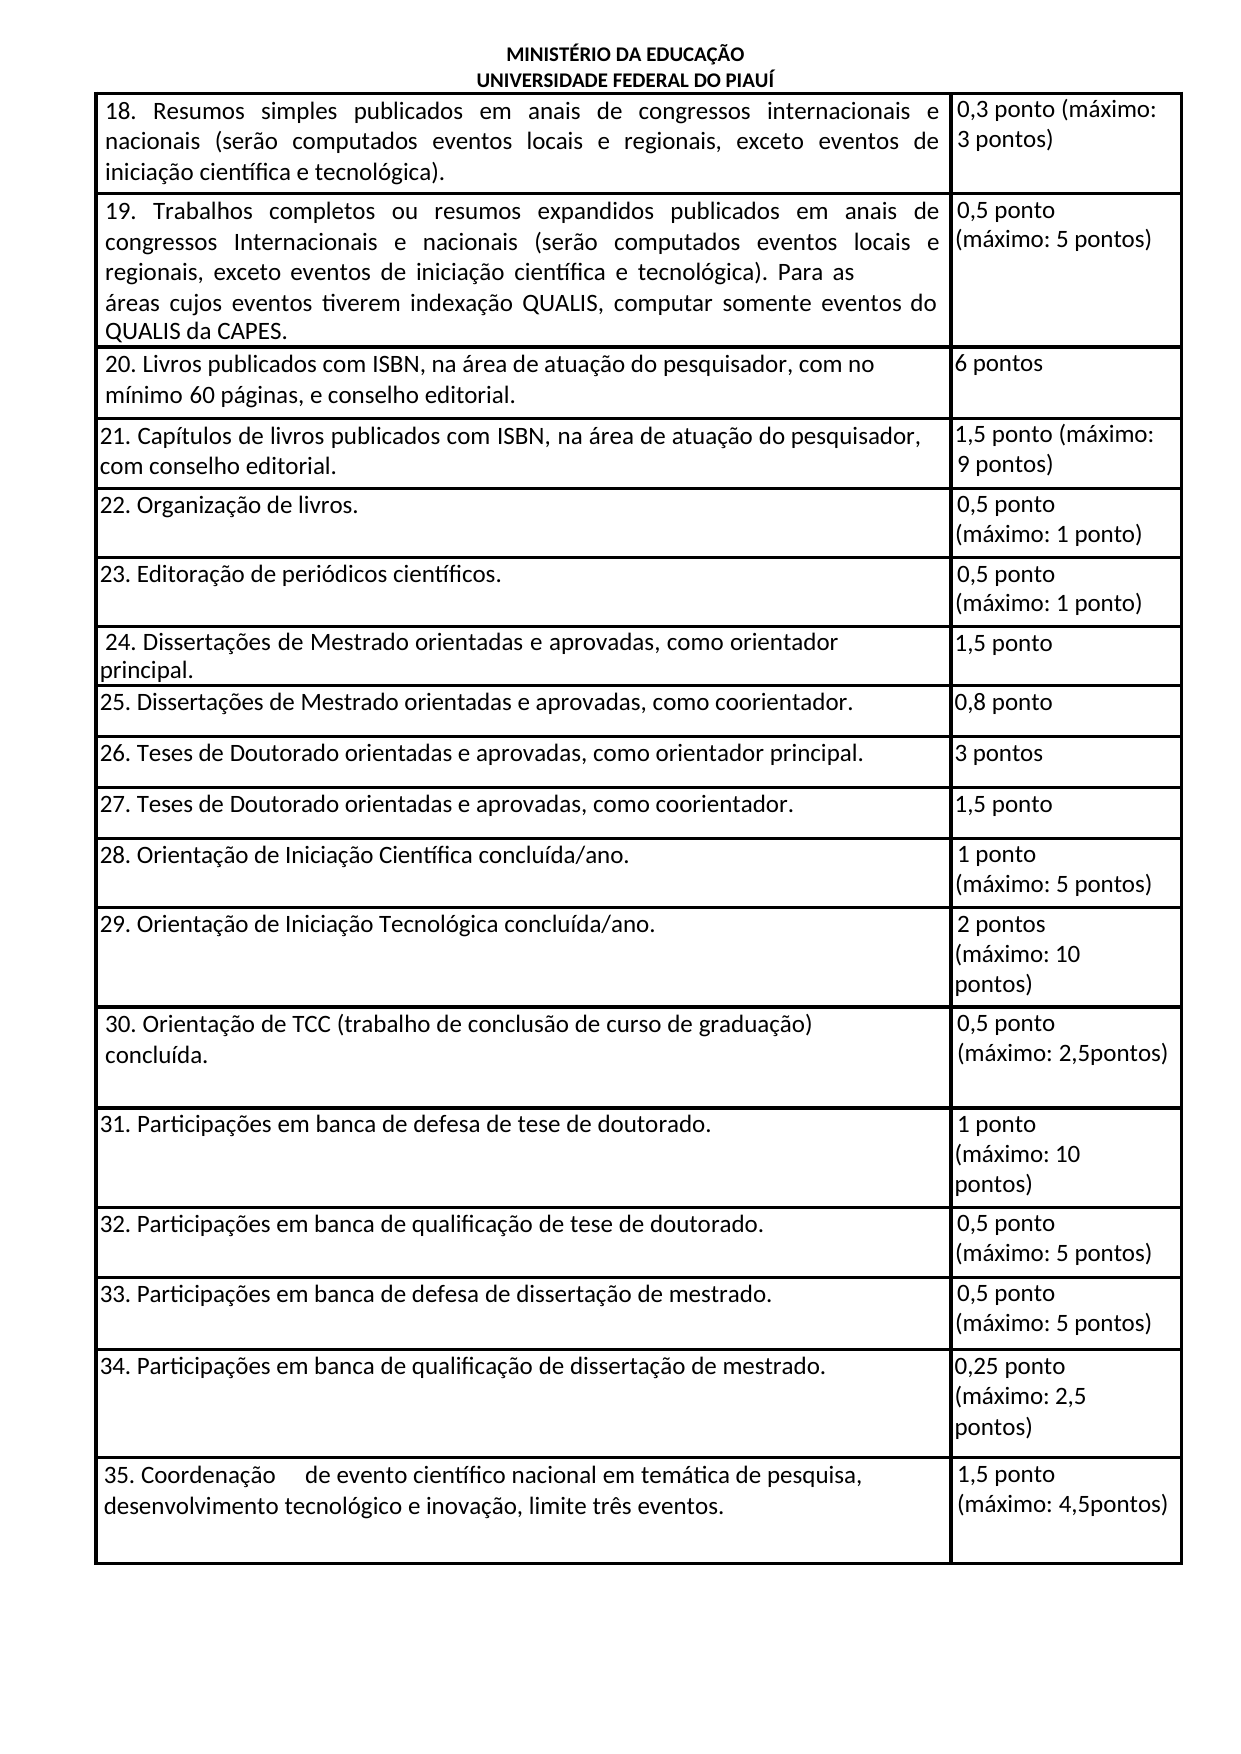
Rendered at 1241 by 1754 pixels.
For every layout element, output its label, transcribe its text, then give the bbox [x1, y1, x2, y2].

table_cell 0,5 ponto (máximo: 1 ponto) [953, 559, 1180, 625]
table_cell 26. Teses de Doutorado orientadas e aprovadas, como orientador principal. [98, 738, 949, 786]
table_cell 33. Participações em banca de defesa de dissertação de mestrado. [98, 1279, 949, 1348]
table_cell 30. Orientação de TCC (trabalho de conclusão de curso de graduação) concluída. [98, 1009, 949, 1106]
table_cell 0,5 ponto (máximo: 1 ponto) [953, 490, 1180, 556]
table_cell 1,5 ponto [953, 789, 1180, 837]
table_cell 21. Capítulos de livros publicados com ISBN, na área de atuação do pesquisador, com conselho editorial. [98, 420, 949, 487]
table_cell 1 ponto (máximo: 10 pontos) [953, 1110, 1180, 1206]
table_cell 22. Organização de livros. [98, 490, 949, 556]
table_cell 1,5 ponto (máximo: 9 pontos) [953, 420, 1180, 487]
table_cell 0,8 ponto [953, 687, 1180, 735]
table_cell 24. Dissertações de Mestrado orientadas e aprovadas, como orientador principal. [98, 628, 949, 684]
table_cell 0,5 ponto (máximo: 5 pontos) [953, 195, 1180, 345]
table_cell 23. Editoração de periódicos científicos. [98, 559, 949, 625]
table_cell 27. Teses de Doutorado orientadas e aprovadas, como coorientador. [98, 789, 949, 837]
table_cell 18. Resumos simples publicados em anais de congressos internacionais e nacionais (serão computados eventos locais e regionais, exceto eventos de iniciação científica e tecnológica). [98, 95, 949, 192]
table_cell 1,5 ponto [953, 628, 1180, 684]
table_cell 2 pontos (máximo: 10 pontos) [953, 909, 1180, 1005]
table_cell 20. Livros publicados com ISBN, na área de atuação do pesquisador, com no mínimo 60 páginas, e conselho editorial. [98, 349, 949, 417]
table_cell 1 ponto (máximo: 5 pontos) [953, 840, 1180, 906]
table_cell 35. Coordenação de evento científico nacional em temática de pesquisa, desenvolvimento tecnológico e inovação, limite três eventos. [98, 1459, 949, 1562]
table_cell 0,25 ponto (máximo: 2,5 pontos) [953, 1351, 1180, 1456]
table_cell 1,5 ponto (máximo: 4,5pontos) [953, 1459, 1180, 1562]
table_cell 0,3 ponto (máximo: 3 pontos) [953, 95, 1180, 192]
table_cell 0,5 ponto (máximo: 5 pontos) [953, 1279, 1180, 1348]
table_cell 6 pontos [953, 349, 1180, 417]
table_cell 32. Participações em banca de qualificação de tese de doutorado. [98, 1209, 949, 1276]
table_cell 19. Trabalhos completos ou resumos expandidos publicados em anais de congressos Internacionais e nacionais (serão computados eventos locais e regionais, exceto eventos de iniciação científica e tecnológica). Para as áreas cujos eventos tiverem indexação QUALIS, computar somente eventos do QUALIS da CAPES. [98, 195, 949, 345]
table_cell 3 pontos [953, 738, 1180, 786]
table_cell 29. Orientação de Iniciação Tecnológica concluída/ano. [98, 909, 949, 1005]
table_cell 0,5 ponto (máximo: 2,5pontos) [953, 1009, 1180, 1106]
table_cell 31. Participações em banca de defesa de tese de doutorado. [98, 1110, 949, 1206]
table_cell 25. Dissertações de Mestrado orientadas e aprovadas, como coorientador. [98, 687, 949, 735]
table_cell 28. Orientação de Iniciação Científica concluída/ano. [98, 840, 949, 906]
table_cell 0,5 ponto (máximo: 5 pontos) [953, 1209, 1180, 1276]
table_cell 34. Participações em banca de qualificação de dissertação de mestrado. [98, 1351, 949, 1456]
